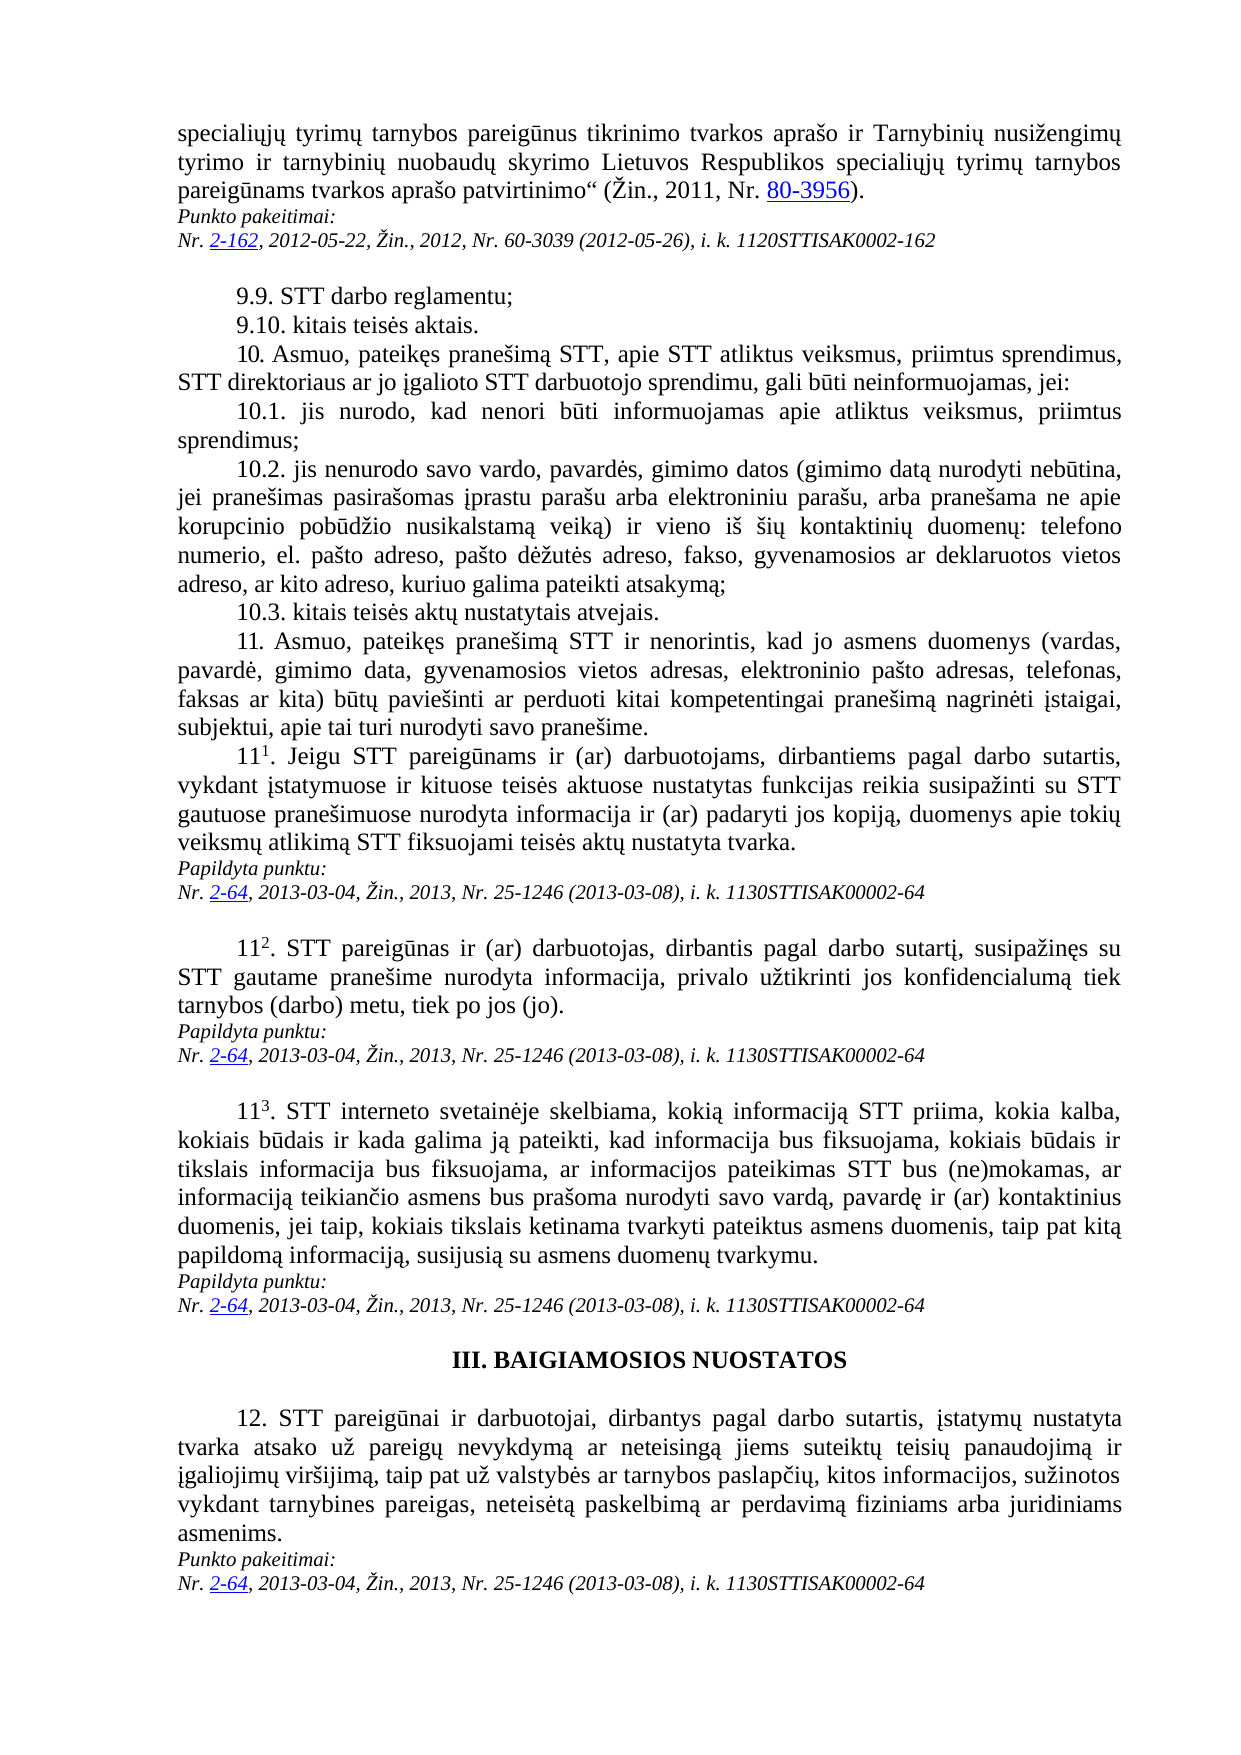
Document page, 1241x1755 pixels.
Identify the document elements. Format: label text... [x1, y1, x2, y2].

text 9.10. kitais teisės aktais. [177, 310, 1122, 339]
text Papildyta punktu: [177, 1269, 1122, 1293]
text 113. STT interneto svetainėje skelbiama, kokią informaciją STT priima, kokia kalba, kokiais būdais ir kada galima ją pateikti, kad informacija bus fiksuojama, kokiais būdais ir tikslais informacija bus fiksuojama, ar informacijos pateikimas STT bus (ne)mokamas, ar informaciją teikiančio asmens bus prašoma nurodyti savo vardą, pavardę ir (ar) kontaktinius duomenis, jei taip, kokiais tikslais ketinama tvarkyti pateiktus asmens duomenis, taip pat kitą papildomą informaciją, susijusią su asmens duomenų tvarkymu. [177, 1096, 1122, 1269]
text Nr. 2-64, 2013-03-04, Žin., 2013, Nr. 25-1246 (2013-03-08), i. k. 1130STTISAK00002-64 [177, 1571, 1122, 1595]
text III. BAIGIAMOSIOS NUOSTATOS [177, 1346, 1122, 1374]
text Punkto pakeitimai: [177, 1547, 1122, 1571]
text 111. Jeigu STT pareigūnams ir (ar) darbuotojams, dirbantiems pagal darbo sutartis, vykdant įstatymuose ir kituose teisės aktuose nustatytas funkcijas reikia susipažinti su STT gautuose pranešimuose nurodyta informacija ir (ar) padaryti jos kopiją, duomenys apie tokių veiksmų atlikimą STT fiksuojami teisės aktų nustatyta tvarka. [177, 741, 1122, 856]
text Punkto pakeitimai: [177, 204, 1122, 228]
text 112. STT pareigūnas ir (ar) darbuotojas, dirbantis pagal darbo sutartį, susipažinęs su STT gautame pranešime nurodyta informacija, privalo užtikrinti jos konfidencialumą tiek tarnybos (darbo) metu, tiek po jos (jo). [177, 933, 1122, 1019]
text 10.2. jis nenurodo savo vardo, pavardės, gimimo datos (gimimo datą nurodyti nebūtina, jei pranešimas pasirašomas įprastu parašu arba elektroniniu parašu, arba pranešama ne apie korupcinio pobūdžio nusikalstamą veiką) ir vieno iš šių kontaktinių duomenų: telefono numerio, el. pašto adreso, pašto dėžutės adreso, fakso, gyvenamosios ar deklaruotos vietos adreso, ar kito adreso, kuriuo galima pateikti atsakymą; [177, 454, 1122, 597]
text 10. Asmuo, pateikęs pranešimą STT, apie STT atliktus veiksmus, priimtus sprendimus, STT direktoriaus ar jo įgalioto STT darbuotojo sprendimu, gali būti neinformuojamas, jei: [177, 339, 1122, 396]
text Nr. 2-64, 2013-03-04, Žin., 2013, Nr. 25-1246 (2013-03-08), i. k. 1130STTISAK00002-64 [177, 880, 1122, 904]
text 10.1. jis nurodo, kad nenori būti informuojamas apie atliktus veiksmus, priimtus sprendimus; [177, 396, 1122, 454]
text 10.3. kitais teisės aktų nustatytais atvejais. [177, 597, 1122, 626]
text Nr. 2-64, 2013-03-04, Žin., 2013, Nr. 25-1246 (2013-03-08), i. k. 1130STTISAK00002-64 [177, 1293, 1122, 1317]
text Papildyta punktu: [177, 856, 1122, 880]
text 12. STT pareigūnai ir darbuotojai, dirbantys pagal darbo sutartis, įstatymų nustatyta tvarka atsako už pareigų nevykdymą ar neteisingą jiems suteiktų teisių panaudojimą ir įgaliojimų viršijimą, taip pat už valstybės ar tarnybos paslapčių, kitos informacijos, sužinotos vykdant tarnybines pareigas, neteisėtą paskelbimą ar perdavimą fiziniams arba juridiniams asmenims. [177, 1403, 1122, 1547]
text specialiųjų tyrimų tarnybos pareigūnus tikrinimo tvarkos aprašo ir Tarnybinių nusižengimų tyrimo ir tarnybinių nuobaudų skyrimo Lietuvos Respublikos specialiųjų tyrimų tarnybos pareigūnams tvarkos aprašo patvirtinimo“ (Žin., 2011, Nr. 80-3956). [177, 118, 1122, 204]
text 11. Asmuo, pateikęs pranešimą STT ir nenorintis, kad jo asmens duomenys (vardas, pavardė, gimimo data, gyvenamosios vietos adresas, elektroninio pašto adresas, telefonas, faksas ar kita) būtų paviešinti ar perduoti kitai kompetentingai pranešimą nagrinėti įstaigai, subjektui, apie tai turi nurodyti savo pranešime. [177, 626, 1122, 741]
text Nr. 2-64, 2013-03-04, Žin., 2013, Nr. 25-1246 (2013-03-08), i. k. 1130STTISAK00002-64 [177, 1043, 1122, 1067]
text Papildyta punktu: [177, 1019, 1122, 1043]
text 9.9. STT darbo reglamentu; [177, 281, 1122, 310]
text Nr. 2-162, 2012-05-22, Žin., 2012, Nr. 60-3039 (2012-05-26), i. k. 1120STTISAK0002-162 [177, 228, 1122, 252]
